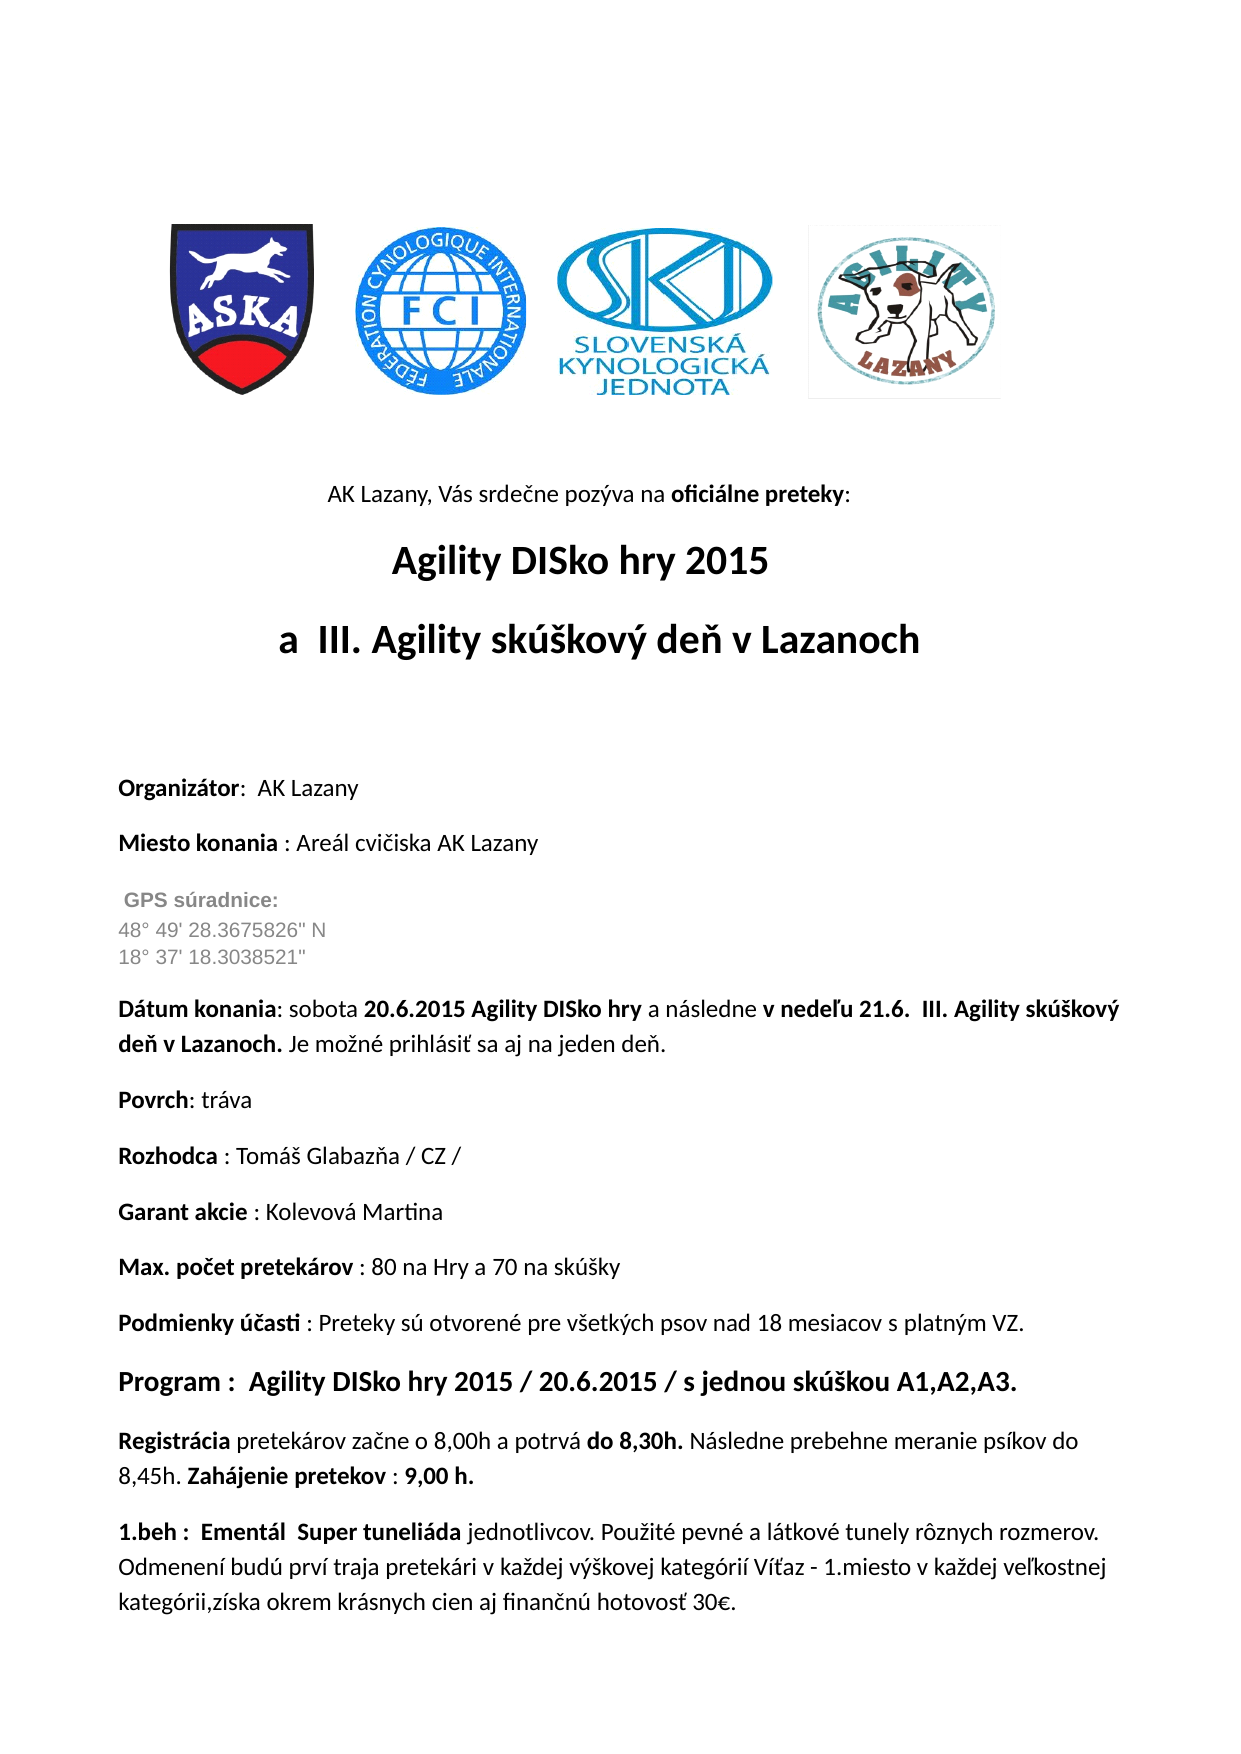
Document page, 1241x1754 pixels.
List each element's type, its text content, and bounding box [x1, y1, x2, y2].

text Dátum konania: sobota 20.6.2015 Agility DISko hry a následne v nedeľu 21.6. III. Agility skúškový deň v Lazanoch. Je možné prihlásiť sa aj na jeden deň. [118, 993, 1122, 1059]
text a III. Agility skúškový deň v Lazanoch [118, 613, 1122, 664]
text AK Lazany, Vás srdečne pozýva na oficiálne preteky: [118, 478, 1122, 508]
text Agility DISko hry 2015 [118, 534, 1122, 585]
text GPS súradnice: 48° 49' 28.3675826" N 18° 37' 18.3038521" [118, 883, 1122, 969]
text Program : Agility DISko hry 2015 / 20.6.2015 / s jednou skúškou A1,A2,A3. [118, 1363, 1122, 1399]
text Max. počet pretekárov : 80 na Hry a 70 na skúšky [118, 1252, 1122, 1282]
text Registrácia pretekárov začne o 8,00h a potrvá do 8,30h. Následne prebehne meranie psíkov do 8,45h. Zahájenie pretekov : 9,00 h. [118, 1425, 1122, 1491]
text Povrch: tráva [118, 1084, 1122, 1114]
text Podmienky účasti : Preteky sú otvorené pre všetkých psov nad 18 mesiacov s platným VZ. [118, 1307, 1122, 1338]
text Rozhodca : Tomáš Glabazňa / CZ / [118, 1140, 1122, 1170]
text Miesto konania : Areál cvičiska AK Lazany [118, 827, 1122, 858]
text Organizátor: AK Lazany [118, 772, 1122, 802]
text 1.beh : Ementál Super tuneliáda jednotlivcov. Použité pevné a látkové tunely rôznych rozmerov. Odmenení budú prví traja pretekári v každej výškovej kategórií Víťaz - 1.miesto v každej veľkostnej kategórii,získa okrem krásnych cien aj finančnú hotovosť 30€. [118, 1516, 1122, 1616]
text Garant akcie : Kolevová Martina [118, 1196, 1122, 1226]
